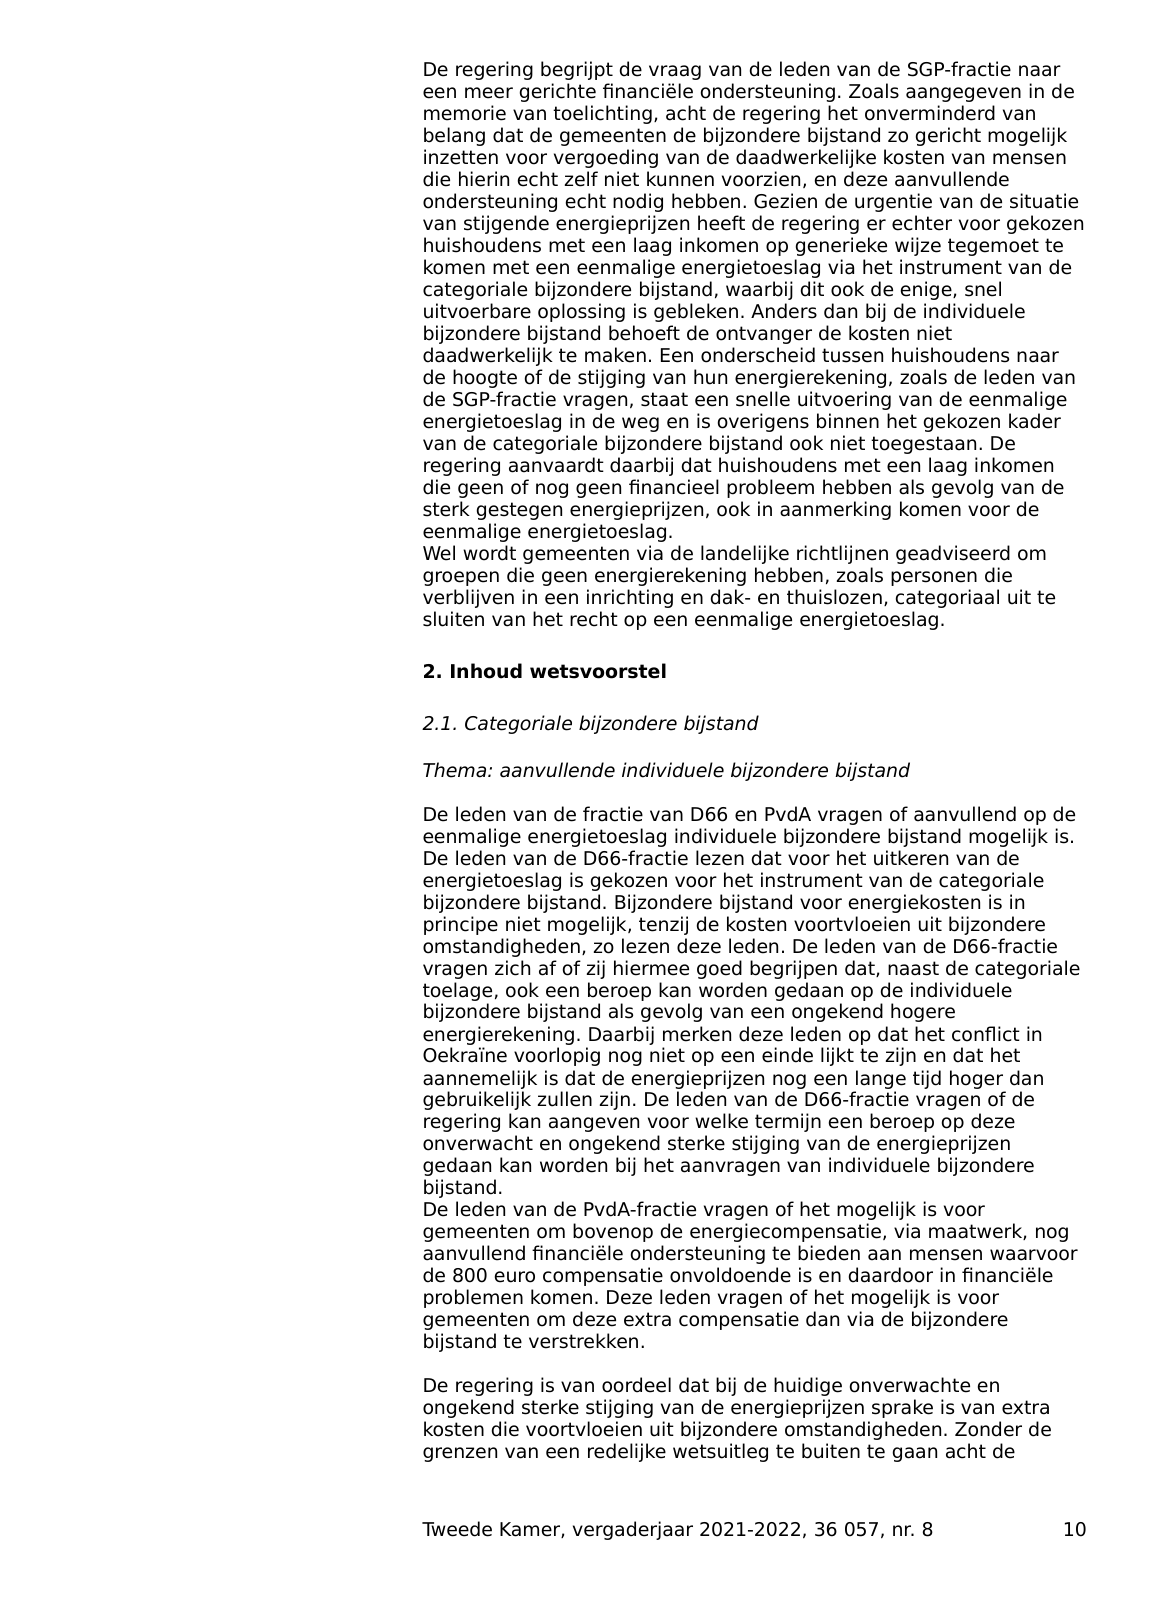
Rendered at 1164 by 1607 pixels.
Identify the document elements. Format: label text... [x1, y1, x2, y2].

text De leden van de D66-fractie lezen dat voor het uitkeren van de energietoeslag is gekozen voor het instrument van de categoriale bijzondere bijstand. Bijzondere bijstand voor energiekosten is in principe niet mogelijk, tenzij de kosten voortvloeien uit bijzondere omstandigheden, zo lezen deze leden. De leden van de D66-fractie vragen zich af of zij hiermee goed begrijpen dat, naast de categoriale toelage, ook een beroep kan worden gedaan op de individuele bijzondere bijstand als gevolg van een ongekend hogere energierekening. Daarbij merken deze leden op dat het conflict in Oekraïne voorlopig nog niet op een einde lijkt te zijn en dat het aannemelijk is dat de energieprijzen nog een lange tijd hoger dan gebruikelijk zullen zijn. De leden van de D66-fractie vragen of de regering kan aangeven voor welke termijn een beroep op deze onverwacht en ongekend sterke stijging van de energieprijzen gedaan kan worden bij het aanvragen van individuele bijzondere bijstand. [422, 848, 1087, 1199]
text De leden van de PvdA-fractie vragen of het mogelijk is voor gemeenten om bovenop de energiecompensatie, via maatwerk, nog aanvullend financiële ondersteuning te bieden aan mensen waarvoor de 800 euro compensatie onvoldoende is en daardoor in financiële problemen komen. Deze leden vragen of het mogelijk is voor gemeenten om deze extra compensatie dan via de bijzondere bijstand te verstrekken. [422, 1199, 1087, 1353]
subtitle Thema: aanvullende individuele bijzondere bijstand [422, 759, 1087, 781]
text De leden van de fractie van D66 en PvdA vragen of aanvullend op de eenmalige energietoeslag individuele bijzondere bijstand mogelijk is. [422, 804, 1087, 848]
subtitle 2.1. Categoriale bijzondere bijstand [422, 712, 1087, 734]
text De regering is van oordeel dat bij de huidige onverwachte en ongekend sterke stijging van de energieprijzen sprake is van extra kosten die voortvloeien uit bijzondere omstandigheden. Zonder de grenzen van een redelijke wetsuitleg te buiten te gaan acht de [422, 1375, 1087, 1463]
text De regering begrijpt de vraag van de leden van de SGP-fractie naar een meer gerichte financiële ondersteuning. Zoals aangegeven in de memorie van toelichting, acht de regering het onverminderd van belang dat de gemeenten de bijzondere bijstand zo gericht mogelijk inzetten voor vergoeding van de daadwerkelijke kosten van mensen die hierin echt zelf niet kunnen voorzien, en deze aanvullende ondersteuning echt nodig hebben. Gezien de urgentie van de situatie van stijgende energieprijzen heeft de regering er echter voor gekozen huishoudens met een laag inkomen op generieke wijze tegemoet te komen met een eenmalige energietoeslag via het instrument van de categoriale bijzondere bijstand, waarbij dit ook de enige, snel uitvoerbare oplossing is gebleken. Anders dan bij de individuele bijzondere bijstand behoeft de ontvanger de kosten niet daadwerkelijk te maken. Een onderscheid tussen huishoudens naar de hoogte of de stijging van hun energierekening, zoals de leden van de SGP-fractie vragen, staat een snelle uitvoering van de eenmalige energietoeslag in de weg en is overigens binnen het gekozen kader van de categoriale bijzondere bijstand ook niet toegestaan. De regering aanvaardt daarbij dat huishoudens met een laag inkomen die geen of nog geen financieel probleem hebben als gevolg van de sterk gestegen energieprijzen, ook in aanmerking komen voor de eenmalige energietoeslag. [422, 59, 1087, 543]
text Wel wordt gemeenten via de landelijke richtlijnen geadviseerd om groepen die geen energierekening hebben, zoals personen die verblijven in een inrichting en dak- en thuislozen, categoriaal uit te sluiten van het recht op een eenmalige energietoeslag. [422, 543, 1087, 631]
subtitle 2. Inhoud wetsvoorstel [422, 661, 1087, 682]
